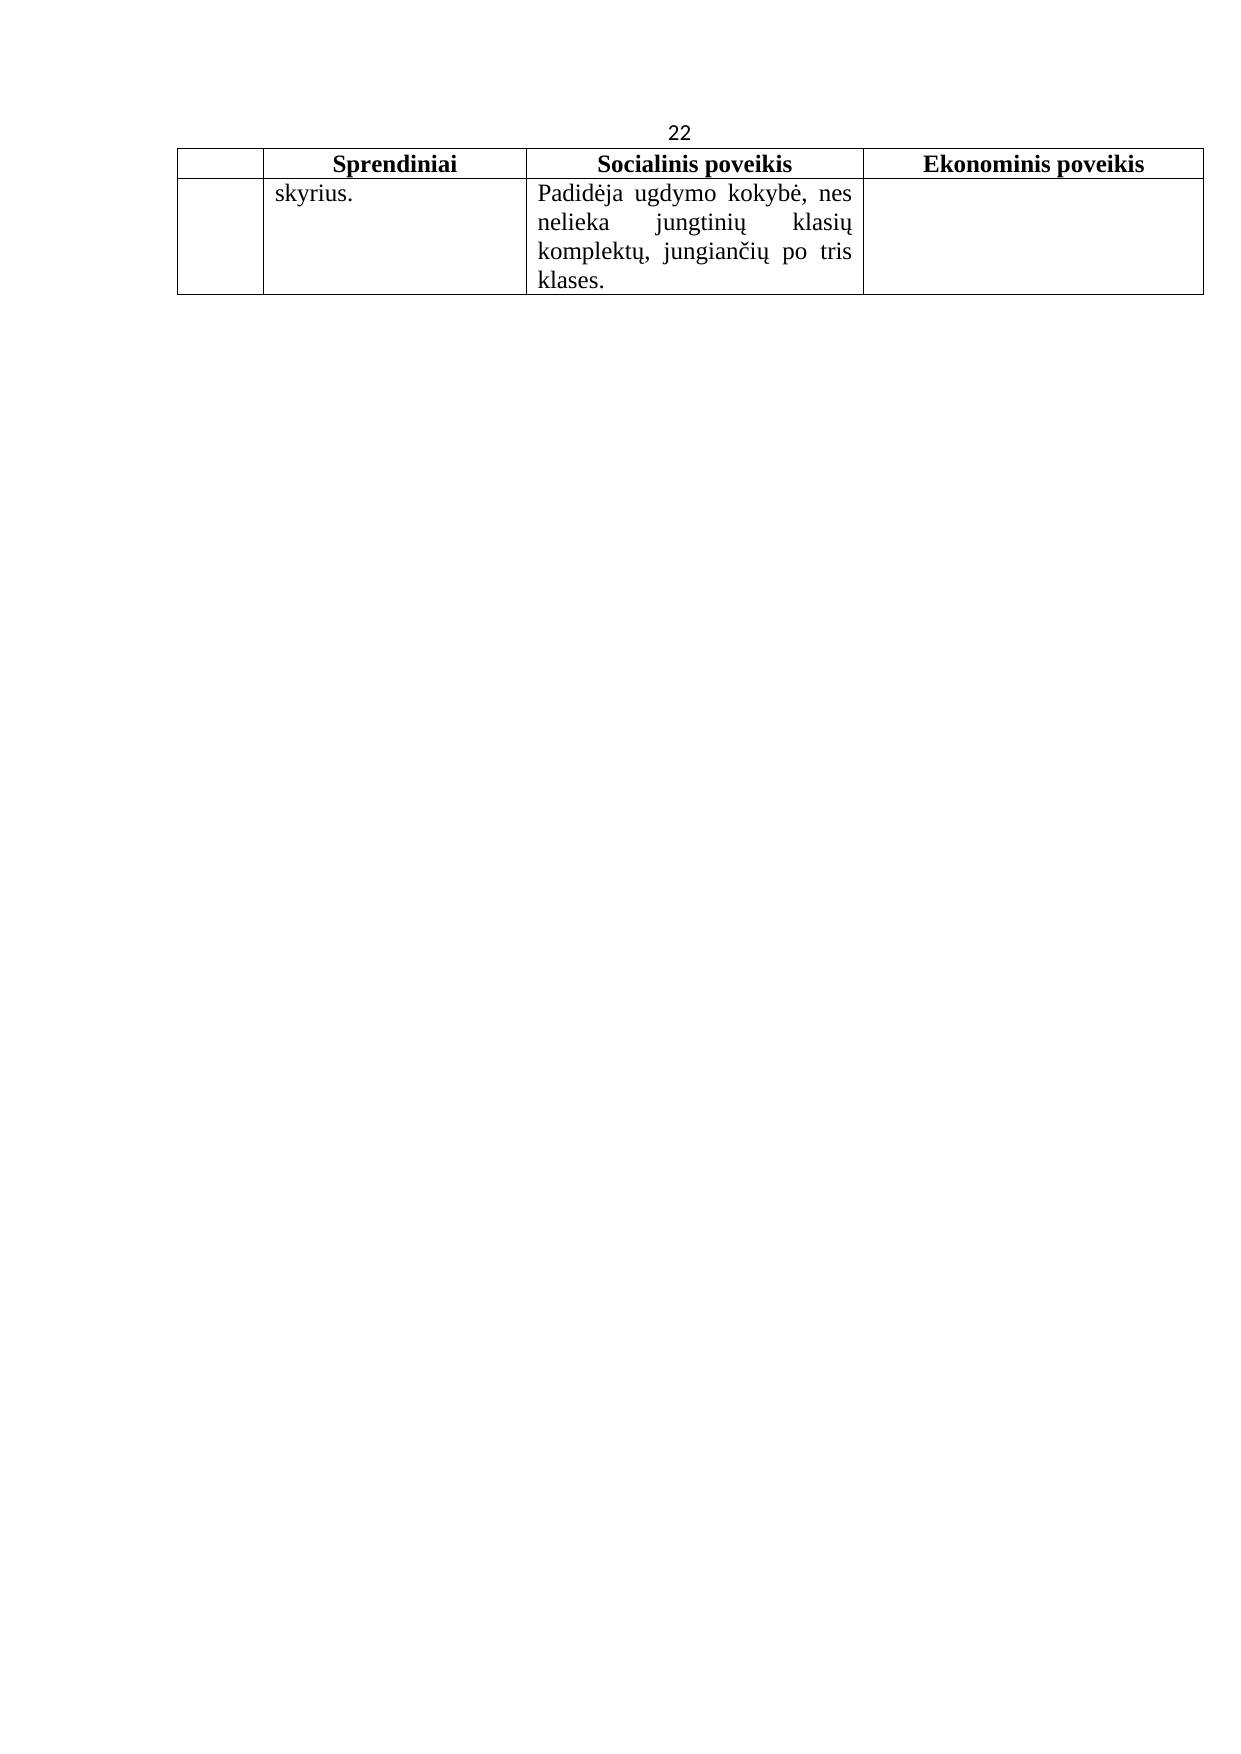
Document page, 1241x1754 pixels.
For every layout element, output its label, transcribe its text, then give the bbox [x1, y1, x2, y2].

table_cell [864, 179, 1203, 293]
table_header Ekonominis poveikis [864, 149, 1203, 177]
table_header Sprendiniai [264, 149, 526, 177]
table_cell [178, 179, 263, 293]
table_cell Padidėja ugdymo kokybė, nes nelieka jungtinių klasių komplektų, jungiančių po tris klases. [527, 179, 863, 293]
table_cell skyrius. [264, 179, 526, 293]
table_header [178, 149, 263, 177]
table_header Socialinis poveikis [527, 149, 863, 177]
